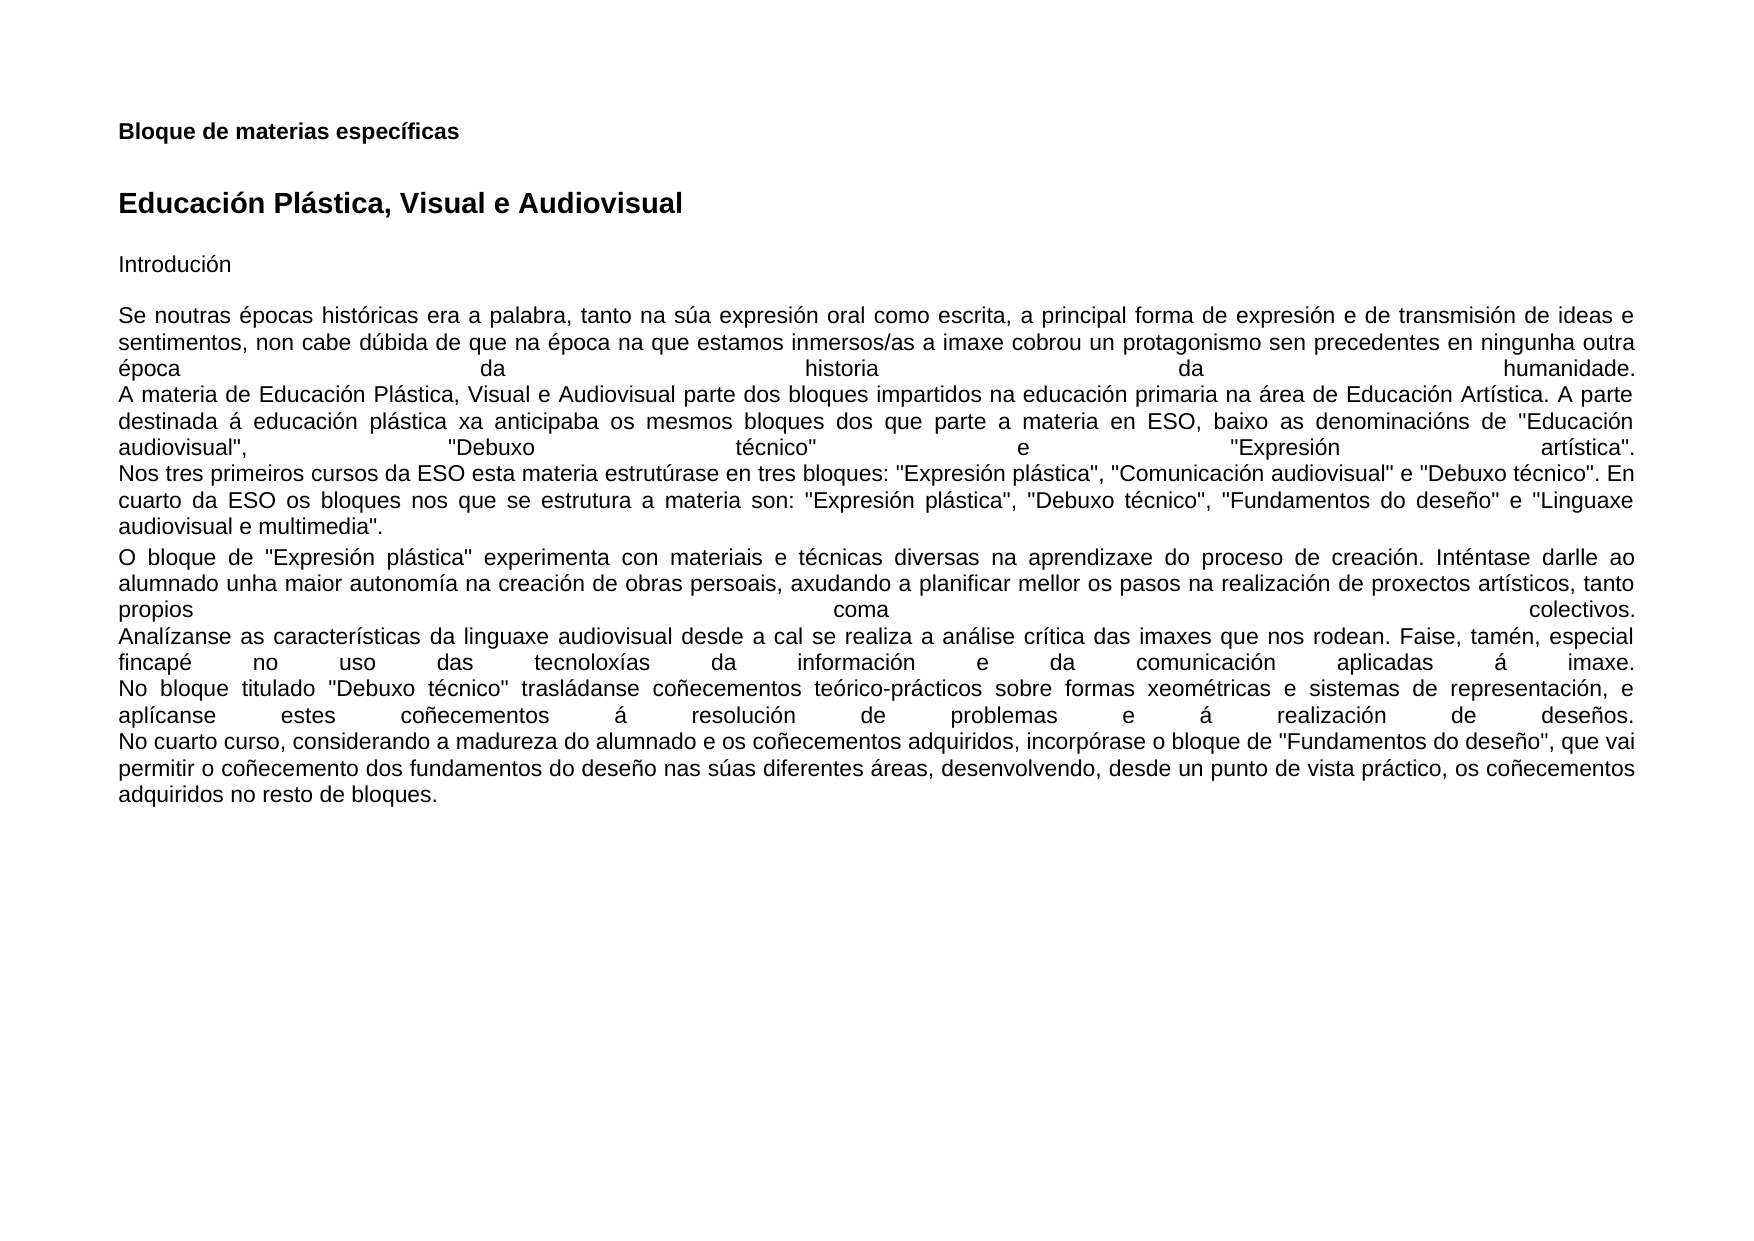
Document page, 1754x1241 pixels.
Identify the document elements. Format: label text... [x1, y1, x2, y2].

text Introdución [118, 251, 1636, 277]
text Educación Plástica, Visual e Audiovisual [118, 186, 1636, 220]
text Bloque de materias específicas [118, 118, 1636, 144]
text Se noutras épocas históricas era a palabra, tanto na súa expresión oral como escrita, a principal forma de expresión e de transmisión de ideas e sentimentos, non cabe dúbida de que na época na que estamos inmersos/as a imaxe cobrou un protagonismo sen precedentes en ningunha outra época da historia da humanidade. A materia de Educación Plástica, Visual e Audiovisual parte dos bloques impartidos na educación primaria na área de Educación Artística. A parte destinada á educación plástica xa anticipaba os mesmos bloques dos que parte a materia en ESO, baixo as denominacións de "Educación audiovisual", "Debuxo técnico" e "Expresión artística". Nos tres primeiros cursos da ESO esta materia estrutúrase en tres bloques: "Expresión plástica", "Comunicación audiovisual" e "Debuxo técnico". En cuarto da ESO os bloques nos que se estrutura a materia son: "Expresión plástica", "Debuxo técnico", "Fundamentos do deseño" e "Linguaxe audiovisual e multimedia". [118, 302, 1636, 539]
text O bloque de "Expresión plástica" experimenta con materiais e técnicas diversas na aprendizaxe do proceso de creación. Inténtase darlle ao alumnado unha maior autonomía na creación de obras persoais, axudando a planificar mellor os pasos na realización de proxectos artísticos, tanto propios coma colectivos. Analízanse as características da linguaxe audiovisual desde a cal se realiza a análise crítica das imaxes que nos rodean. Faise, tamén, especial fincapé no uso das tecnoloxías da información e da comunicación aplicadas á imaxe. No bloque titulado "Debuxo técnico" trasládanse coñecementos teórico-prácticos sobre formas xeométricas e sistemas de representación, e aplícanse estes coñecementos á resolución de problemas e á realización de deseños. No cuarto curso, considerando a madureza do alumnado e os coñecementos adquiridos, incorpórase o bloque de "Fundamentos do deseño", que vai permitir o coñecemento dos fundamentos do deseño nas súas diferentes áreas, desenvolvendo, desde un punto de vista práctico, os coñecementos adquiridos no resto de bloques. [118, 544, 1636, 807]
